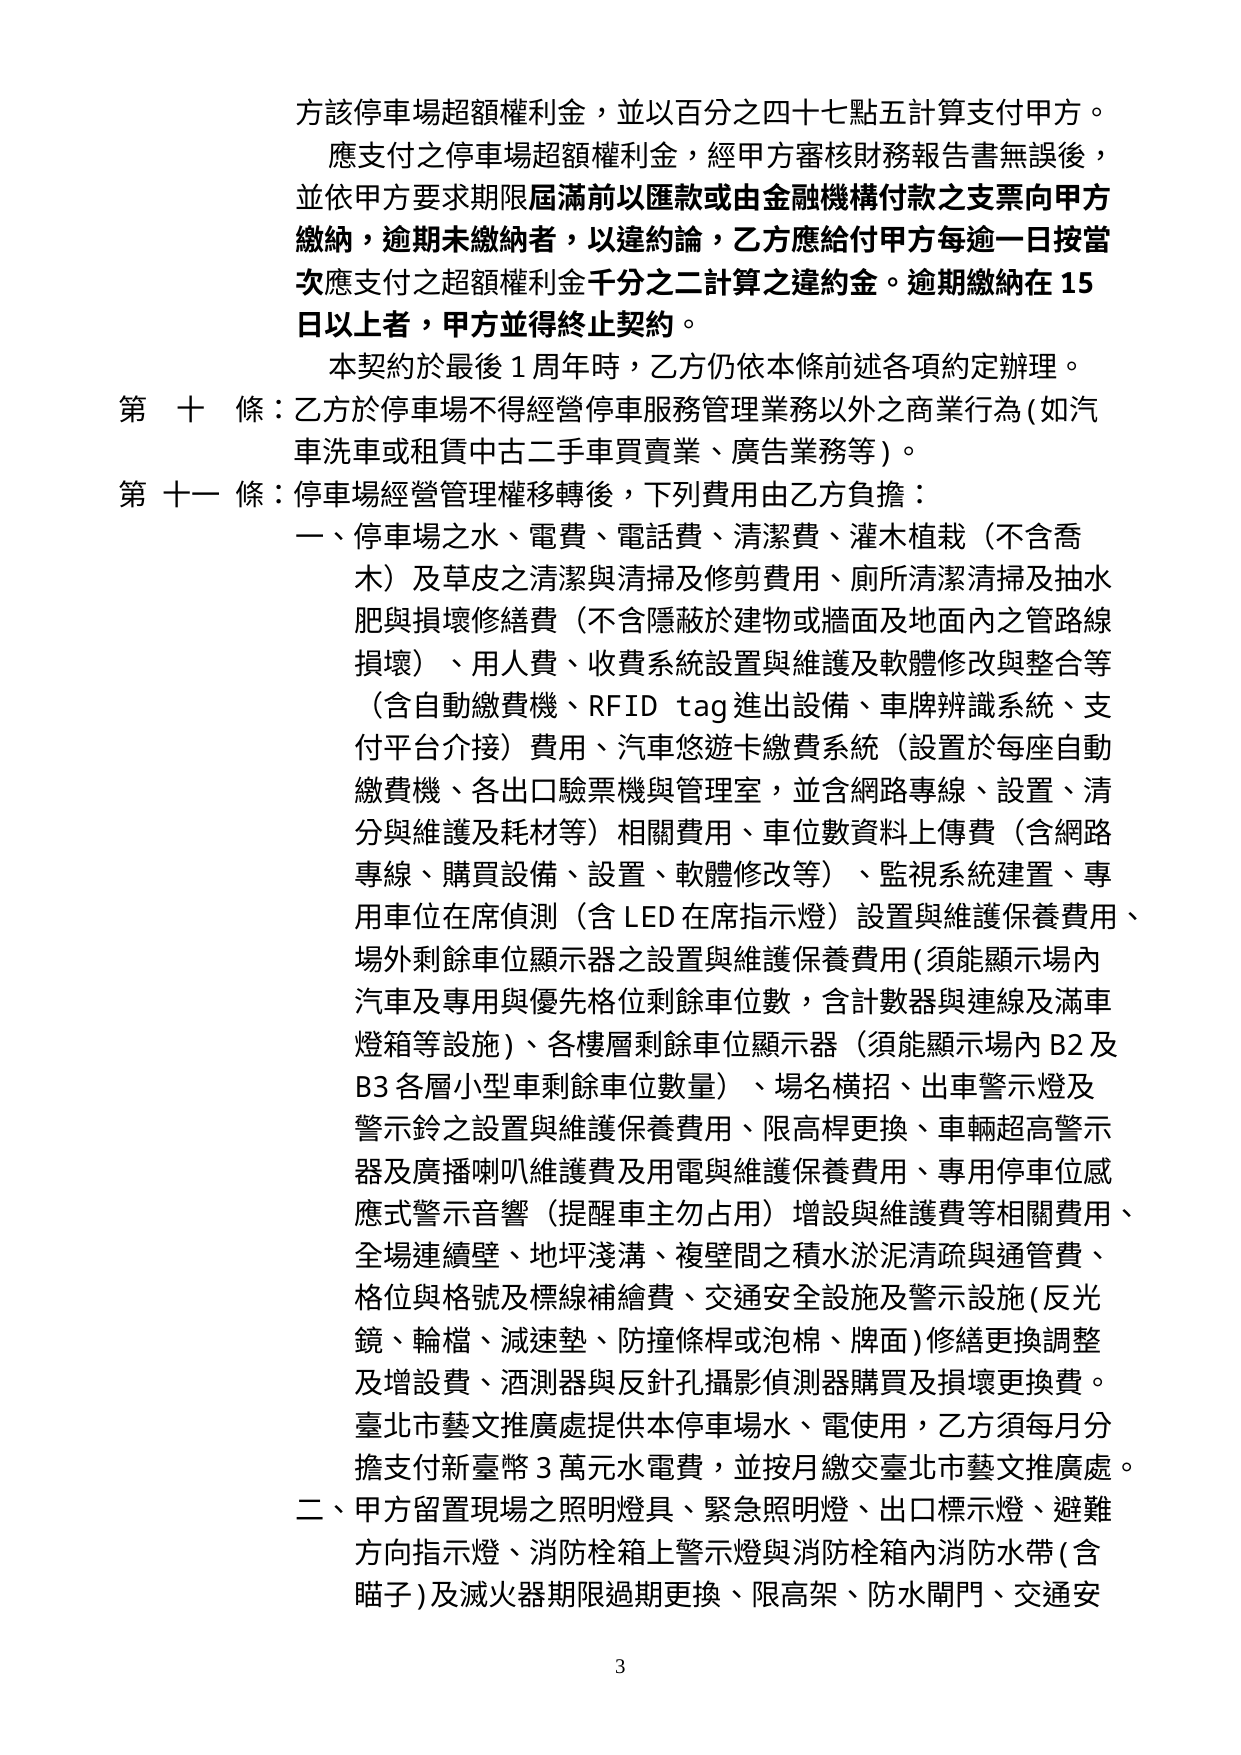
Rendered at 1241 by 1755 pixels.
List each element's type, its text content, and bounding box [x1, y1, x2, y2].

text 方該停車場超額權利金，並以百分之四十七點五計算支付甲方。 [118, 90, 1122, 132]
text 第 十 條：乙方於停車場不得經營停車服務管理業務以外之商業行為(如汽車洗車或租賃中古二手車買賣業、廣告業務等)。 [118, 386, 1122, 471]
text 應支付之停車場超額權利金，經甲方審核財務報告書無誤後，並依甲方要求期限屆滿前以匯款或由金融機構付款之支票向甲方繳納，逾期未繳納者，以違約論，乙方應給付甲方每逾一日按當次應支付之超額權利金千分之二計算之違約金。逾期繳納在15日以上者，甲方並得終止契約。 [118, 132, 1122, 344]
text 臺北市藝文推廣處提供本停車場水、電使用，乙方須每月分擔支付新臺幣3萬元水電費，並按月繳交臺北市藝文推廣處。 [354, 1402, 1122, 1487]
text 第 十一 條：停車場經營管理權移轉後，下列費用由乙方負擔： [118, 471, 1122, 513]
text 二、甲方留置現場之照明燈具、緊急照明燈、出口標示燈、避難方向指示燈、消防栓箱上警示燈與消防栓箱內消防水帶(含瞄子)及滅火器期限過期更換、限高架、防水閘門、交通安 [295, 1487, 1122, 1614]
text 本契約於最後1周年時，乙方仍依本條前述各項約定辦理。 [118, 344, 1122, 386]
text 一、停車場之水、電費、電話費、清潔費、灌木植栽（不含喬木）及草皮之清潔與清掃及修剪費用、廁所清潔清掃及抽水肥與損壞修繕費（不含隱蔽於建物或牆面及地面內之管路線損壞）、用人費、收費系統設置與維護及軟體修改與整合等（含自動繳費機、RFID tag進出設備、車牌辨識系統、支付平台介接）費用、汽車悠遊卡繳費系統（設置於每座自動繳費機、各出口驗票機與管理室，並含網路專線、設置、清分與維護及耗材等）相關費用、車位數資料上傳費（含網路專線、購買設備、設置、軟體修改等）、監視系統建置、專用車位在席偵測（含LED在席指示燈）設置與維護保養費用、場外剩餘車位顯示器之設置與維護保養費用(須能顯示場內汽車及專用與優先格位剩餘車位數，含計數器與連線及滿車燈箱等設施)、各樓層剩餘車位顯示器（須能顯示場內B2及B3各層小型車剩餘車位數量）、場名横招、出車警示燈及警示鈴之設置與維護保養費用、限高桿更換、車輛超高警示器及廣播喇叭維護費及用電與維護保養費用、專用停車位感應式警示音響（提醒車主勿占用）增設與維護費等相關費用、全場連續壁、地坪淺溝、複壁間之積水淤泥清疏與通管費、格位與格號及標線補繪費、交通安全設施及警示設施(反光鏡、輪檔、減速墊、防撞條桿或泡棉、牌面)修繕更換調整及增設費、酒測器與反針孔攝影偵測器購買及損壞更換費。 [295, 513, 1122, 1402]
